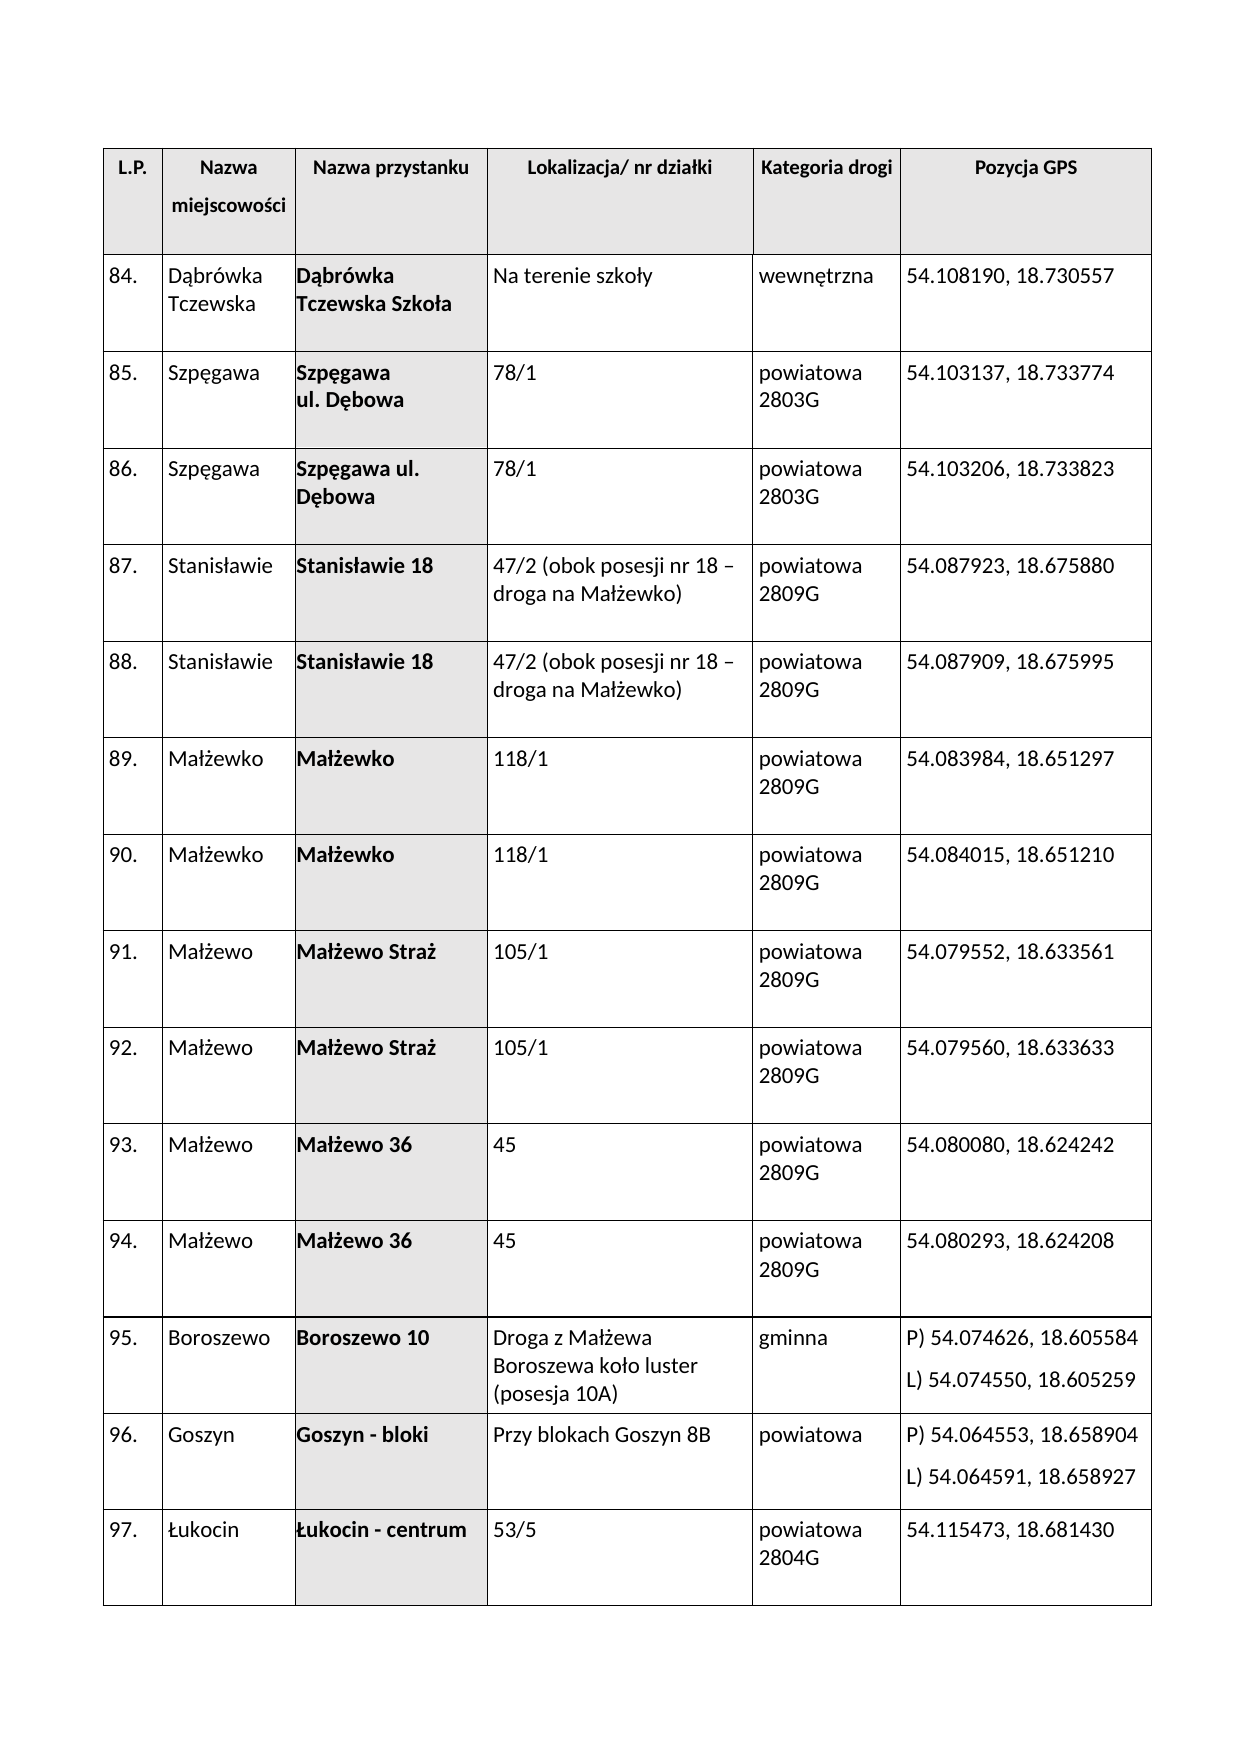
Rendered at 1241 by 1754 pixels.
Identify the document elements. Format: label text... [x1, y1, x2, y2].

table_cell powiatowa 2809G [753, 642, 900, 737]
table_cell 85. [104, 352, 162, 447]
table_cell Małżewo [163, 931, 295, 1027]
table_cell Goszyn - bloki [296, 1414, 487, 1509]
table_cell 105/1 [488, 931, 752, 1027]
table_cell Małżewko [296, 835, 487, 930]
table_header Pozycja GPS [901, 149, 1151, 254]
table_cell powiatowa 2809G [753, 738, 900, 834]
table_cell Droga z Małżewa Boroszewa koło luster (posesja 10A) [488, 1318, 752, 1413]
table_cell 53/5 [488, 1510, 752, 1605]
table_cell Małżewo Straż [296, 1028, 487, 1123]
table_cell Stanisławie 18 [296, 642, 487, 737]
table_cell 92. [104, 1028, 162, 1123]
table_cell gminna [753, 1318, 900, 1413]
table_cell powiatowa [753, 1414, 900, 1509]
table_cell Szpęgawa ul. Dębowa [296, 449, 487, 544]
table_cell 91. [104, 931, 162, 1027]
table_header Nazwa miejscowości [163, 149, 295, 254]
table_cell 54.087909, 18.675995 [901, 642, 1151, 737]
table_cell 54.079560, 18.633633 [901, 1028, 1151, 1123]
table_cell 94. [104, 1221, 162, 1316]
table_cell Małżewko [163, 835, 295, 930]
table_cell Dąbrówka Tczewska Szkoła [296, 255, 487, 351]
table_cell Stanisławie [163, 545, 295, 641]
table_cell powiatowa 2804G [753, 1510, 900, 1605]
table_cell 86. [104, 449, 162, 544]
table_cell 78/1 [488, 352, 752, 447]
table_cell Szpęgawa ul. Dębowa [296, 352, 487, 447]
table_cell 78/1 [488, 449, 752, 544]
table_cell Przy blokach Goszyn 8B [488, 1414, 752, 1509]
table_cell Goszyn [163, 1414, 295, 1509]
table_cell 93. [104, 1124, 162, 1220]
table_cell Małżewko [296, 738, 487, 834]
table_cell Małżewo [163, 1221, 295, 1316]
table_cell Małżewo 36 [296, 1221, 487, 1316]
table_cell Na terenie szkoły [488, 255, 752, 351]
table_cell powiatowa 2809G [753, 1028, 900, 1123]
table_cell Małżewo Straż [296, 931, 487, 1027]
table_header Nazwa przystanku [296, 149, 487, 254]
table_cell wewnętrzna [753, 255, 900, 351]
table_cell 54.087923, 18.675880 [901, 545, 1151, 641]
table_cell 54.103206, 18.733823 [901, 449, 1151, 544]
table_cell Małżewo 36 [296, 1124, 487, 1220]
table_cell 97. [104, 1510, 162, 1605]
table_cell powiatowa 2803G [753, 449, 900, 544]
table_cell 54.080293, 18.624208 [901, 1221, 1151, 1316]
table_header Kategoria drogi [754, 149, 900, 254]
table_cell 45 [488, 1124, 752, 1220]
table_header L.P. [104, 149, 162, 254]
table_cell powiatowa 2809G [753, 931, 900, 1027]
table_cell 96. [104, 1414, 162, 1509]
table_cell Szpęgawa [163, 352, 295, 447]
table_cell Stanisławie 18 [296, 545, 487, 641]
table_cell powiatowa 2803G [753, 352, 900, 447]
table_cell powiatowa 2809G [753, 835, 900, 930]
table_cell 105/1 [488, 1028, 752, 1123]
table_cell 54.079552, 18.633561 [901, 931, 1151, 1027]
table_cell Małżewo [163, 1028, 295, 1123]
table_cell 47/2 (obok posesji nr 18 – droga na Małżewko) [488, 545, 752, 641]
table_header Lokalizacja/ nr działki [488, 149, 753, 254]
table_cell Boroszewo 10 [296, 1318, 487, 1413]
table_cell 54.115473, 18.681430 [901, 1510, 1151, 1605]
table_cell 45 [488, 1221, 752, 1316]
table_cell 95. [104, 1318, 162, 1413]
table_cell 118/1 [488, 835, 752, 930]
table_cell 84. [104, 255, 162, 351]
table_cell Boroszewo [163, 1318, 295, 1413]
table_cell P) 54.074626, 18.605584 L) 54.074550, 18.605259 [901, 1318, 1151, 1413]
table_cell Małżewko [163, 738, 295, 834]
table_cell 88. [104, 642, 162, 737]
table_cell P) 54.064553, 18.658904 L) 54.064591, 18.658927 [901, 1414, 1151, 1509]
table_cell 54.103137, 18.733774 [901, 352, 1151, 447]
table_cell Stanisławie [163, 642, 295, 737]
table_cell Dąbrówka Tczewska [163, 255, 295, 351]
table_cell Łukocin - centrum [296, 1510, 487, 1605]
table_cell 89. [104, 738, 162, 834]
table_cell Łukocin [163, 1510, 295, 1605]
table_cell powiatowa 2809G [753, 545, 900, 641]
table_cell powiatowa 2809G [753, 1124, 900, 1220]
table_cell 54.080080, 18.624242 [901, 1124, 1151, 1220]
table_cell 118/1 [488, 738, 752, 834]
table_cell 90. [104, 835, 162, 930]
table_cell 54.108190, 18.730557 [901, 255, 1151, 351]
table_cell Szpęgawa [163, 449, 295, 544]
table_cell 47/2 (obok posesji nr 18 – droga na Małżewko) [488, 642, 752, 737]
table_cell Małżewo [163, 1124, 295, 1220]
table_cell 54.084015, 18.651210 [901, 835, 1151, 930]
table_cell 54.083984, 18.651297 [901, 738, 1151, 834]
table_cell 87. [104, 545, 162, 641]
table_cell powiatowa 2809G [753, 1221, 900, 1316]
